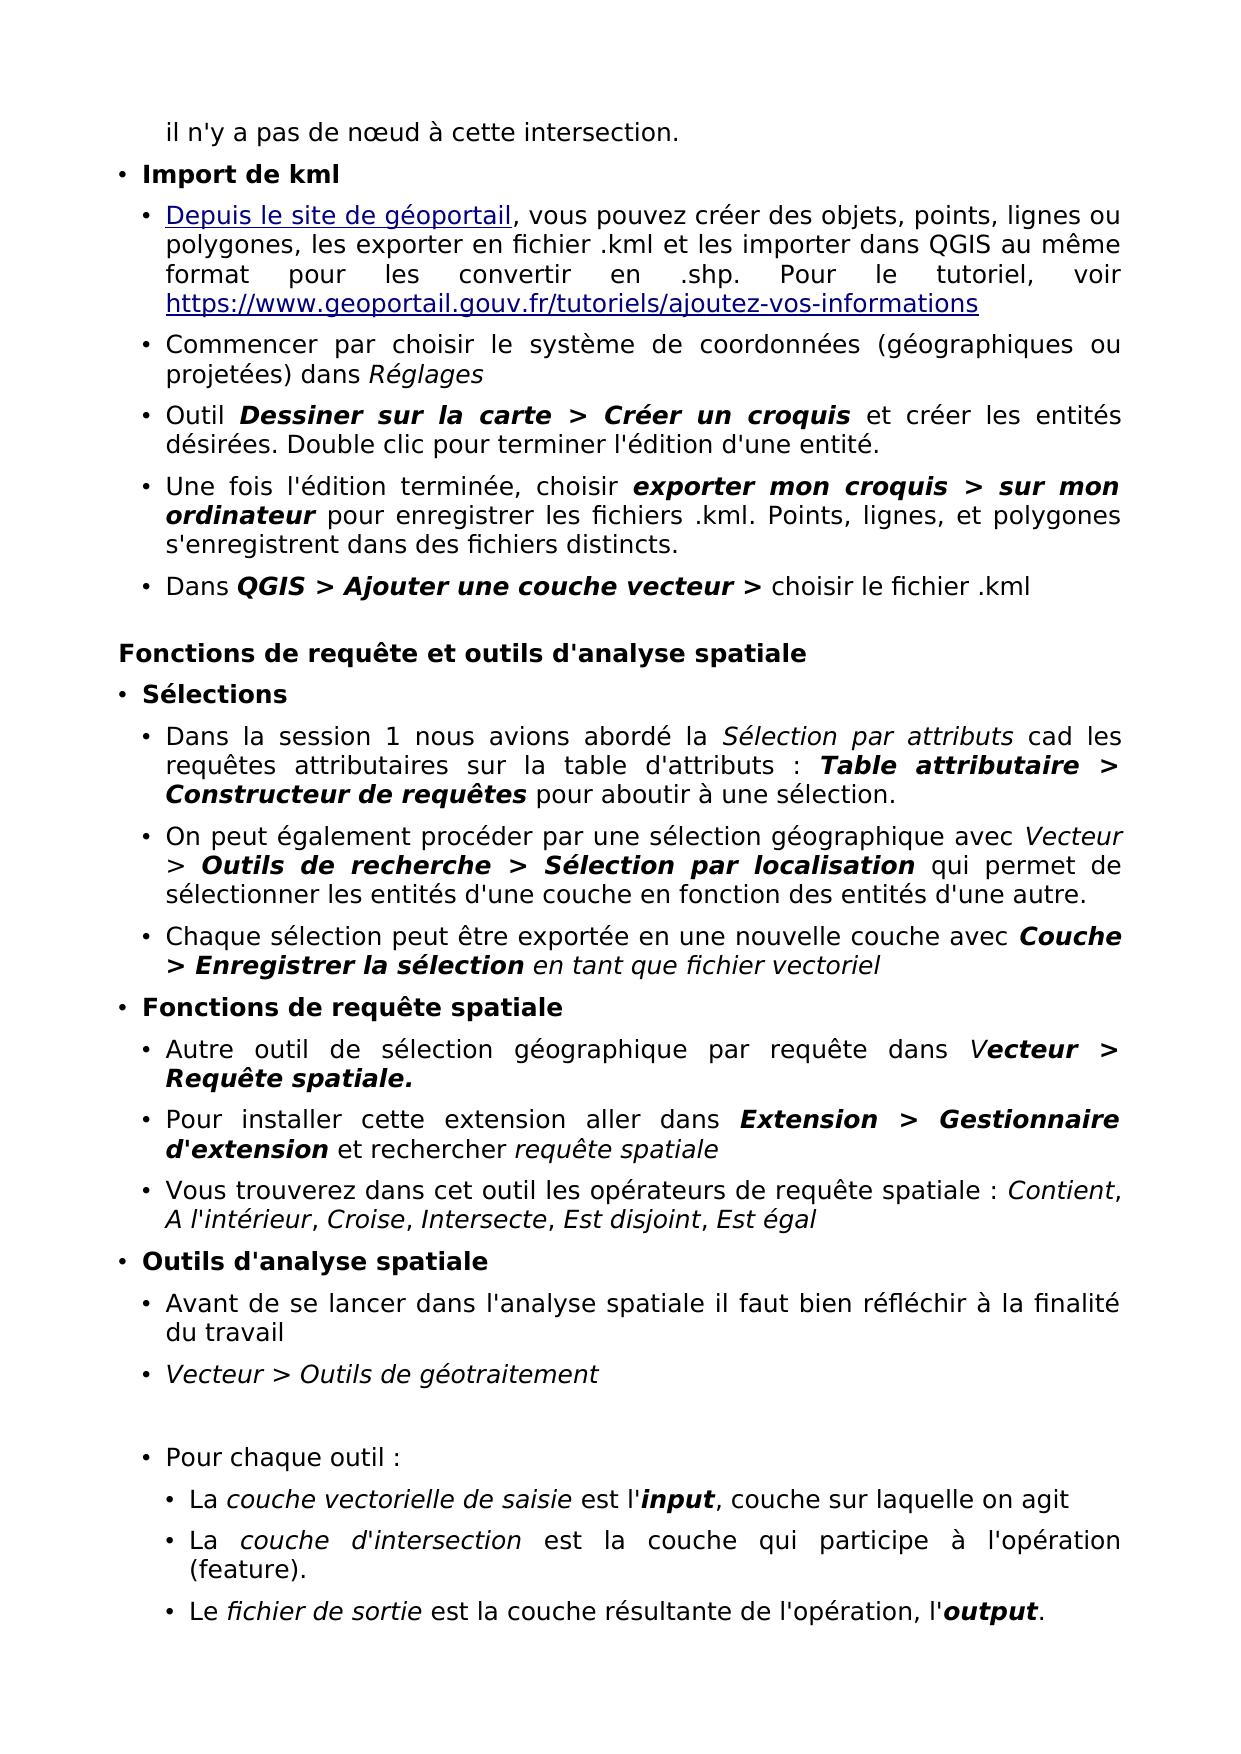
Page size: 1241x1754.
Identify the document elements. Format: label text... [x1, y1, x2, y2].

list Dans QGIS > Ajouter une couche vecteur > choisir le fichier .kml [142, 572, 1122, 601]
list La couche vectorielle de saisie est l'input, couche sur laquelle on agit [165, 1485, 1122, 1514]
list Avant de se lancer dans l'analyse spatiale il faut bien réfléchir à la finalité du travail [142, 1289, 1122, 1347]
list il n'y a pas de nœud à cette intersection. [142, 118, 1122, 147]
list Pour installer cette extension aller dans Extension > Gestionnaire d'extension et rechercher requête spatiale [142, 1106, 1122, 1164]
list On peut également procéder par une sélection géographique avec Vecteur > Outils de recherche > Sélection par localisation qui permet de sélectionner les entités d'une couche en fonction des entités d'une autre. [142, 822, 1122, 910]
list Sélections [118, 681, 1122, 710]
list Depuis le site de géoportail, vous pouvez créer des objets, points, lignes ou polygones, les exporter en fichier .kml et les importer dans QGIS au même format pour les convertir en .shp. Pour le tutoriel, voir https://www.geoportail.gouv.fr/tutoriels/ajoutez-vos-informations [142, 201, 1122, 318]
list Dans la session 1 nous avions abordé la Sélection par attributs cad les requêtes attributaires sur la table d'attributs : Table attributaire > Constructeur de requêtes pour aboutir à une sélection. [142, 722, 1122, 810]
list Vecteur > Outils de géotraitement [142, 1360, 1122, 1389]
list Le fichier de sortie est la couche résultante de l'opération, l'output. [165, 1597, 1122, 1626]
list Pour chaque outil : [142, 1443, 1122, 1472]
list Fonctions de requête spatiale [118, 993, 1122, 1022]
list Import de kml [118, 160, 1122, 189]
list La couche d'intersection est la couche qui participe à l'opération (feature). [165, 1526, 1122, 1585]
list Outil Dessiner sur la carte > Créer un croquis et créer les entités désirées. Double clic pour terminer l'édition d'une entité. [142, 401, 1122, 460]
list Chaque sélection peut être exportée en une nouvelle couche avec Couche > Enregistrer la sélection en tant que fichier vectoriel [142, 922, 1122, 981]
list Autre outil de sélection géographique par requête dans Vecteur > Requête spatiale. [142, 1035, 1122, 1093]
list Vous trouverez dans cet outil les opérateurs de requête spatiale : Contient, A l'intérieur, Croise, Intersecte, Est disjoint, Est égal [142, 1176, 1122, 1235]
list Une fois l'édition terminée, choisir exporter mon croquis > sur mon ordinateur pour enregistrer les fichiers .kml. Points, lignes, et polygones s'enregistrent dans des fichiers distincts. [142, 472, 1122, 560]
list Commencer par choisir le système de coordonnées (géographiques ou projetées) dans Réglages [142, 331, 1122, 389]
list Outils d'analyse spatiale [118, 1247, 1122, 1276]
subtitle Fonctions de requête et outils d'analyse spatiale [118, 639, 1122, 668]
